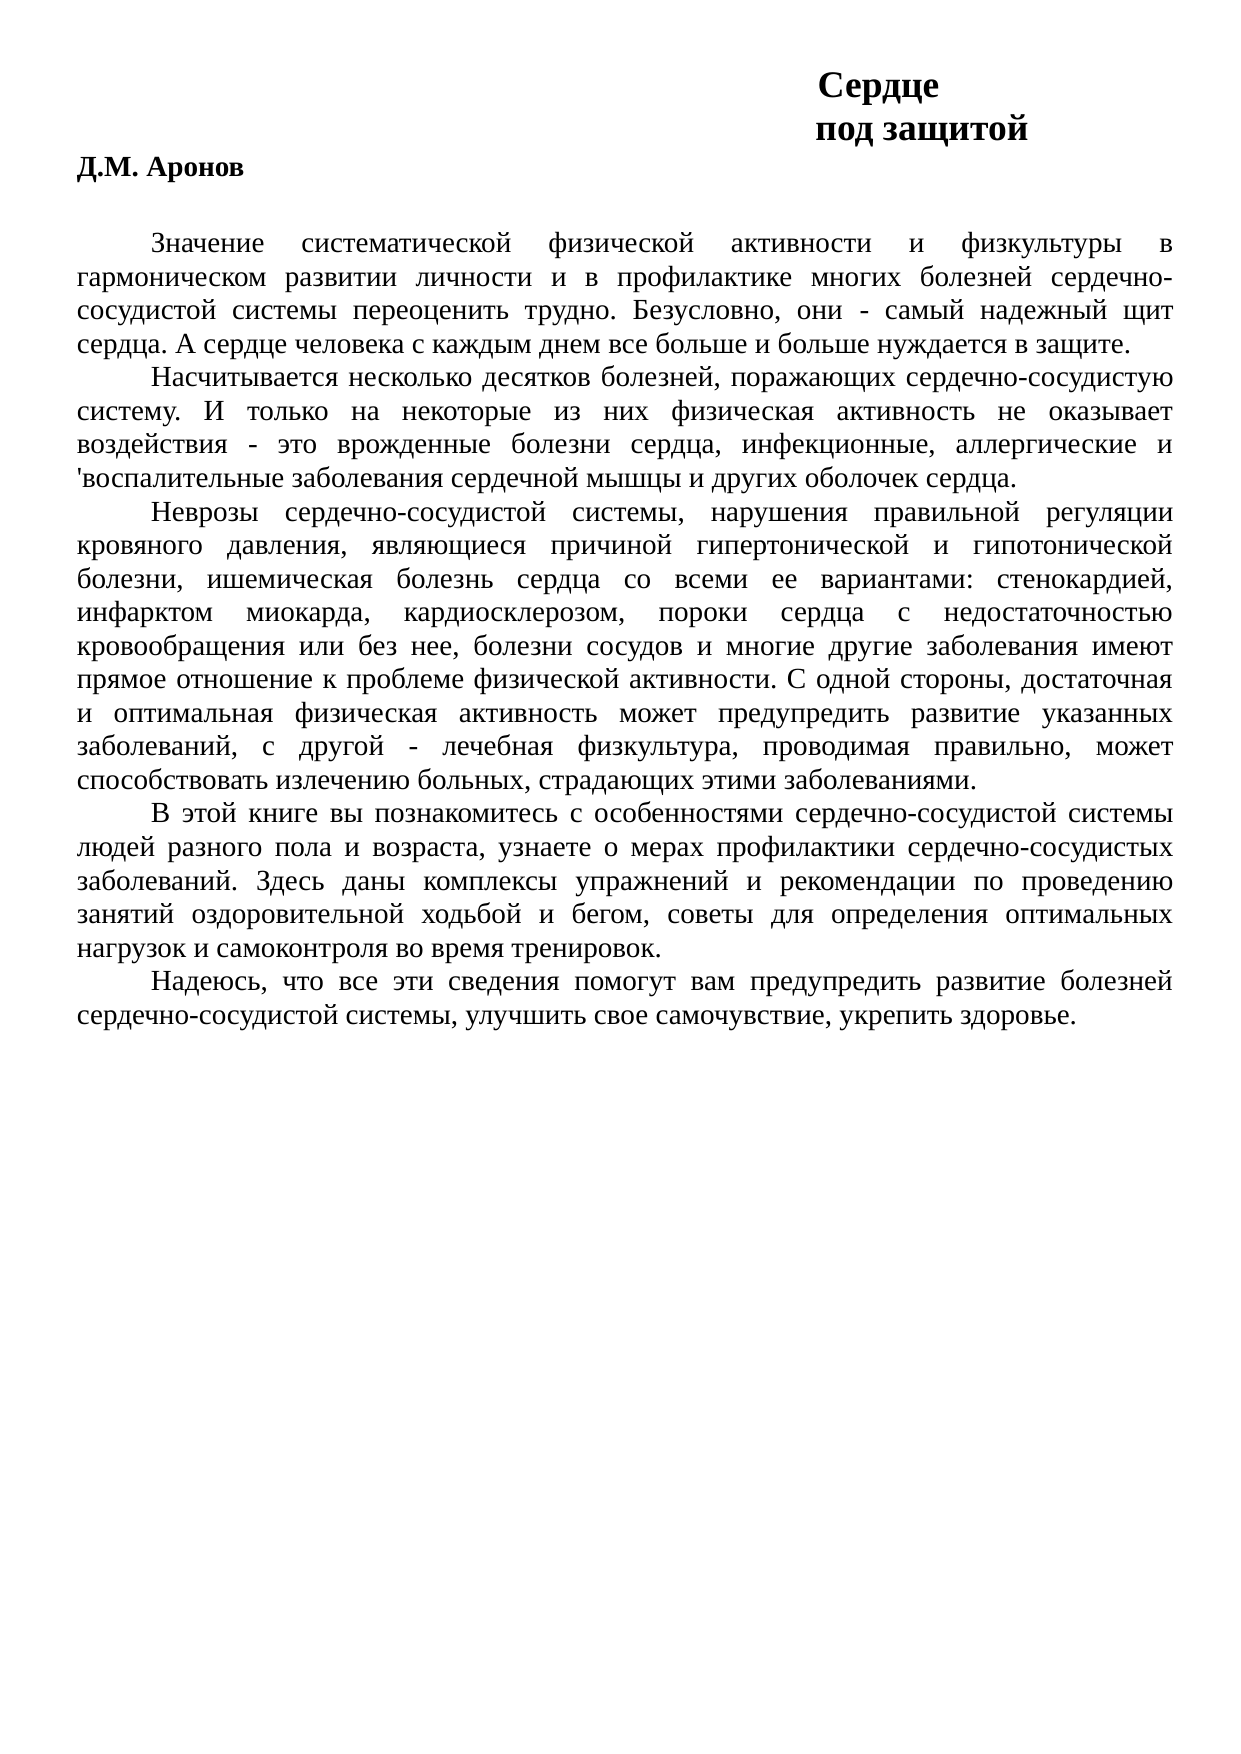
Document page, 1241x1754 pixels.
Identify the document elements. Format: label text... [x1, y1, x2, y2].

text Д.М. Аронов [77, 149, 1174, 182]
text Значение систематической физической активности и физкультуры в гармоническом развитии личности и в профилактике многих болезней сердечно-сосудистой системы переоценить трудно. Безусловно, они ‑ самый надежный щит сердца. А сердце человека с каждым днем все больше и больше нуждается в защите. [77, 225, 1174, 359]
text Надеюсь, что все эти сведения помогут вам предупредить развитие болезней сердечно-сосудистой системы, улучшить свое самочувствие, укрепить здоровье. [77, 963, 1174, 1030]
text Неврозы сердечно-сосудистой системы, нарушения правильной регуляции кровяного давления, являющиеся причиной гипертонической и гипотонической болезни, ишемическая болезнь сердца со всеми ее вариантами: стенокардией, инфарктом миокарда, кардиосклерозом, пороки сердца с недостаточностью кровообращения или без нее, болезни сосудов и многие другие заболевания имеют прямое отношение к проблеме физической активности. С одной стороны, достаточная и оптимальная физическая активность может предупредить развитие указанных заболеваний, с другой ‑ лечебная физкультура, проводимая правильно, может способствовать излечению больных, страдающих этими заболеваниями. [77, 494, 1174, 796]
text Насчитывается несколько десятков болезней, поражающих сердечно-сосудистую систему. И только на некоторые из них физическая активность не оказывает воздействия ‑ это врожденные болезни сердца, инфекционные, аллергические и 'воспалительные заболевания сердечной мышцы и других оболочек сердца. [77, 359, 1174, 494]
text В этой книге вы познакомитесь с особенностями сердечно-сосудистой системы людей разного пола и возраста, узнаете о мерах профилактики сердечно-сосудистых заболеваний. Здесь даны комплексы упражнений и рекомендации по проведению занятий оздоровительной ходьбой и бегом, советы для определения оптимальных нагрузок и самоконтроля во время тренировок. [77, 796, 1174, 963]
text под защитой [815, 106, 1174, 149]
